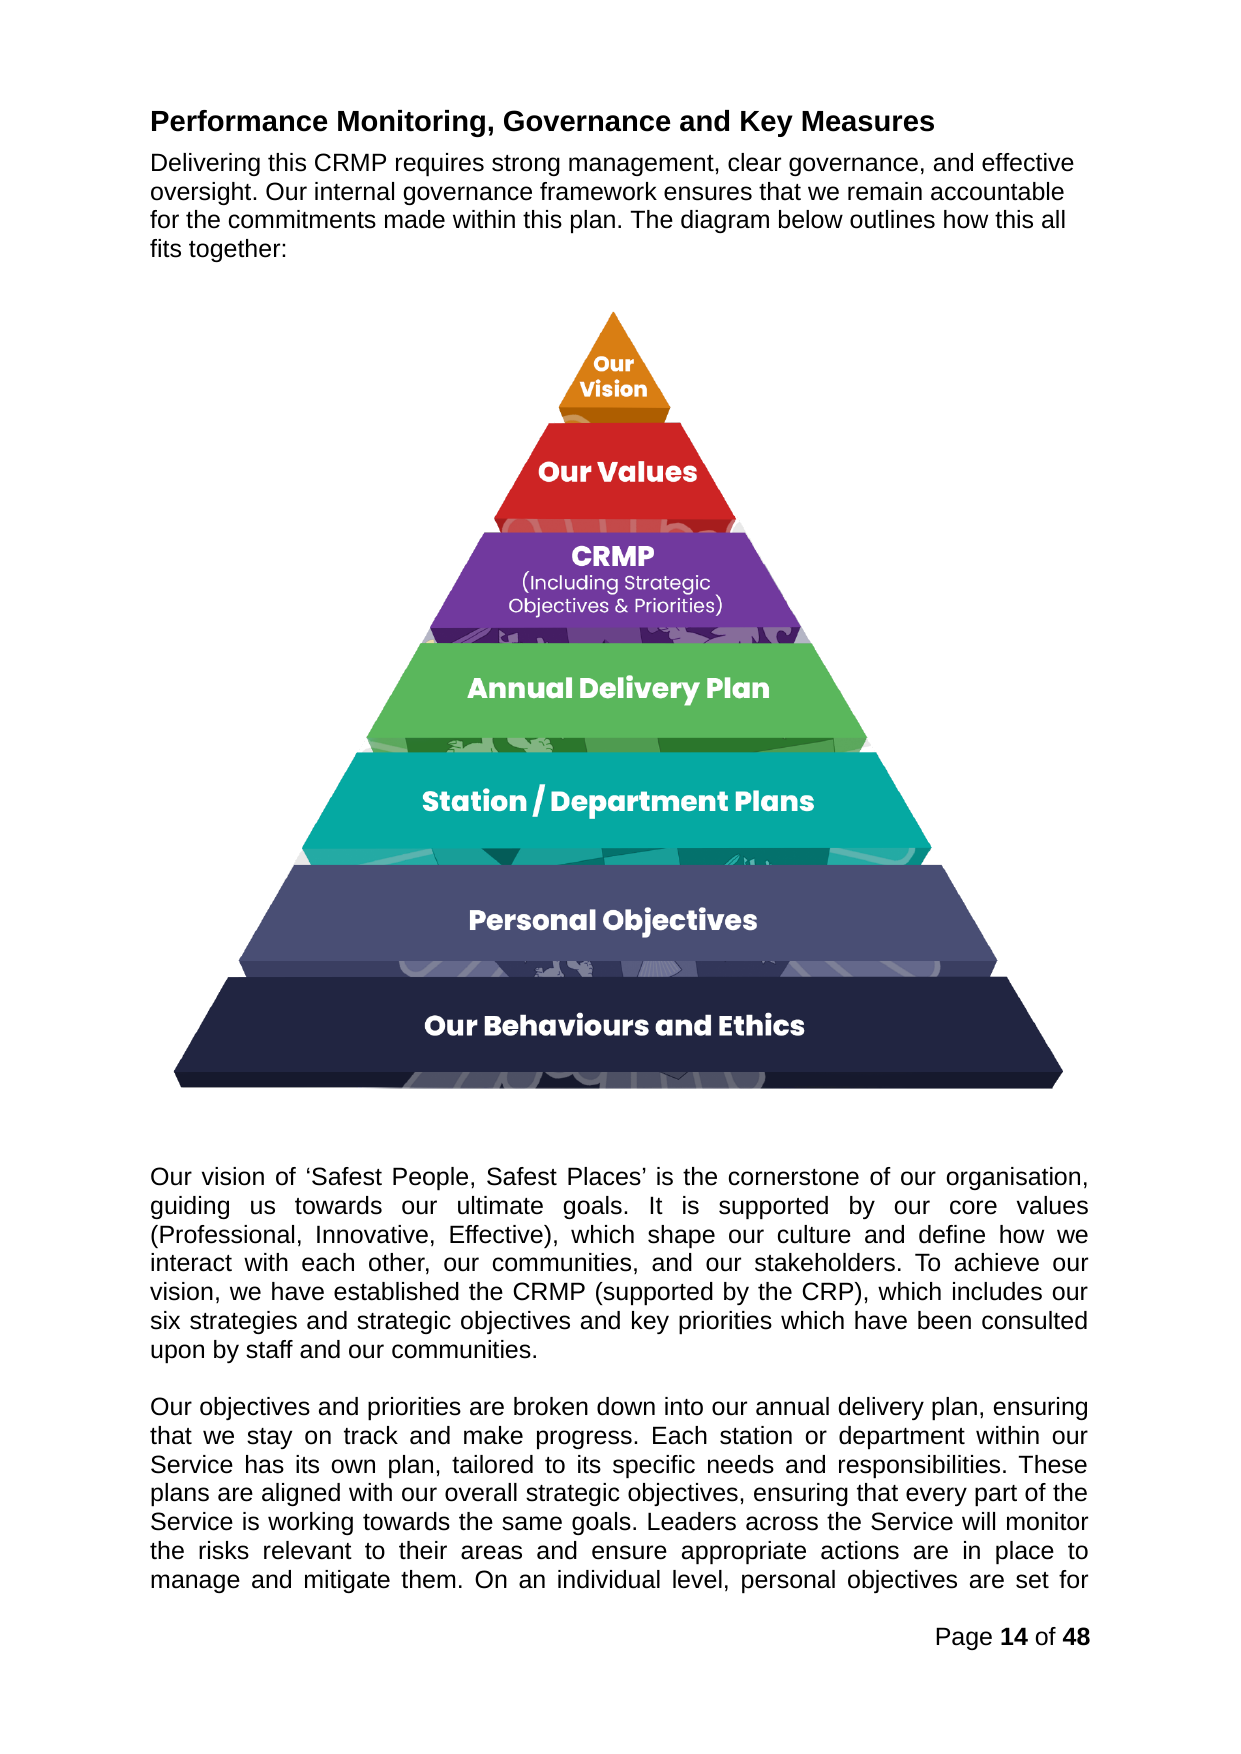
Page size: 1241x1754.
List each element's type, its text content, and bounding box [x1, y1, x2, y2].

subtitle Performance Monitoring, Governance and Key Measures [150, 104, 1090, 137]
text Delivering this CRMP requires strong management, clear governance, and effective oversight. Our internal governance framework ensures that we remain accountable for the commitments made within this plan. The diagram below outlines how this all fits together: [150, 148, 1090, 263]
text Our vision of ‘Safest People, Safest Places’ is the cornerstone of our organisation, guiding us towards our ultimate goals. It is supported by our core values (Professional, Innovative, Effective), which shape our culture and define how we interact with each other, our communities, and our stakeholders. To achieve our vision, we have established the CRMP (supported by the CRP), which includes our six strategies and strategic objectives and key priorities which have been consulted upon by staff and our communities. [150, 1162, 1090, 1363]
text Our objectives and priorities are broken down into our annual delivery plan, ensuring that we stay on track and make progress. Each station or department within our Service has its own plan, tailored to its specific needs and responsibilities. These plans are aligned with our overall strategic objectives, ensuring that every part of the Service is working towards the same goals. Leaders across the Service will monitor the risks relevant to their areas and ensure appropriate actions are in place to manage and mitigate them. On an individual level, personal objectives are set for [150, 1392, 1090, 1593]
